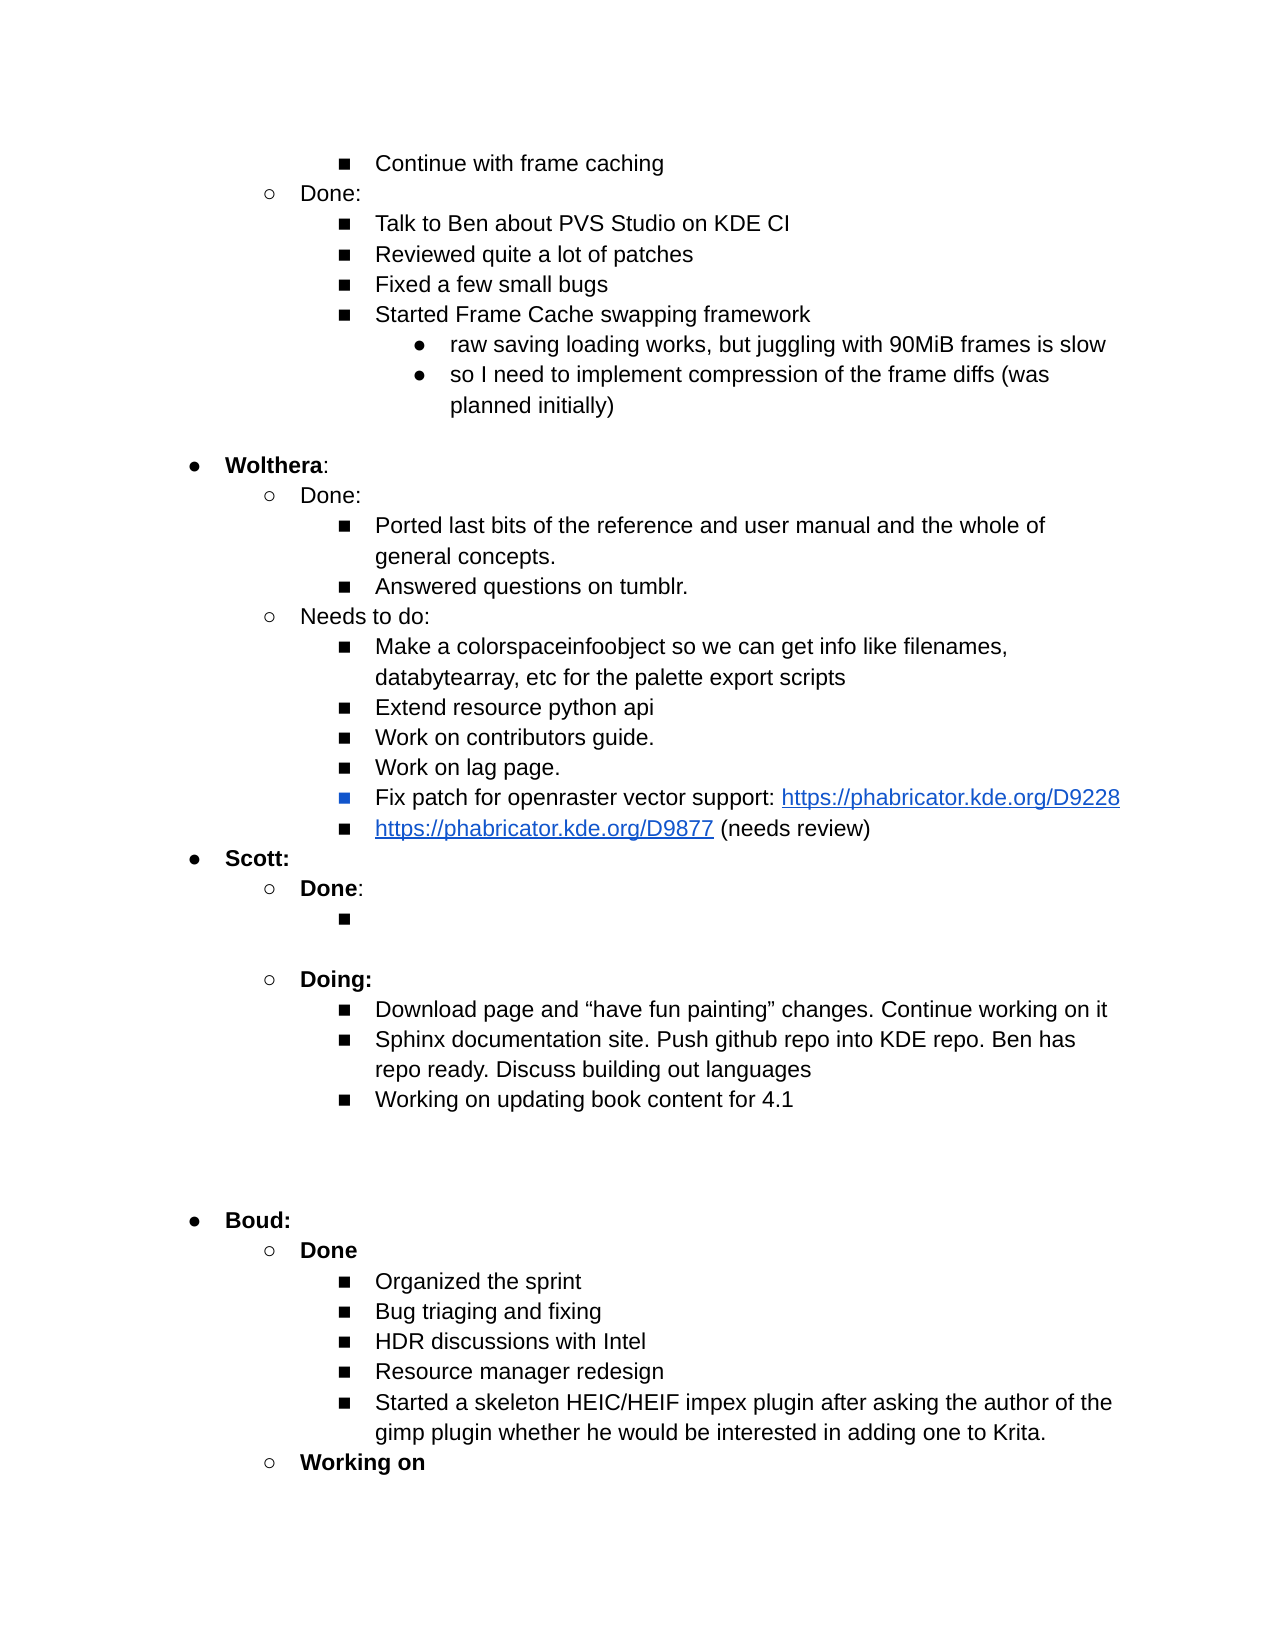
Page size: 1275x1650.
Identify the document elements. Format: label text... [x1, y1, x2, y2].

list Started Frame Cache swapping framework [337, 301, 1125, 327]
list Done [262, 1237, 1125, 1264]
list HDR discussions with Intel [337, 1328, 1125, 1354]
list Done: [262, 482, 1125, 509]
list Resource manager redesign [337, 1358, 1125, 1385]
list Ported last bits of the reference and user manual and the whole of general concepts. [337, 512, 1125, 569]
list Started a skeleton HEIC/HEIF impex plugin after asking the author of the gimp plugin whether he would be interested in adding one to Krita. [337, 1388, 1125, 1445]
list Work on contributors guide. [337, 724, 1125, 750]
list Bug triaging and fixing [337, 1298, 1125, 1324]
list Reviewed quite a lot of patches [337, 241, 1125, 267]
list Talk to Ben about PVS Studio on KDE CI [337, 210, 1125, 237]
list Done: [262, 180, 1125, 207]
list Done: [262, 875, 1125, 901]
list Working on [262, 1449, 1125, 1475]
list Make a colorspaceinfoobject so we can get info like filenames, databytearray, etc for the palette export scripts [337, 633, 1125, 690]
list Fixed a few small bugs [337, 271, 1125, 297]
list raw saving loading works, but juggling with 90MiB frames is slow [412, 331, 1125, 358]
list so I need to implement compression of the frame diffs (was planned initially) [412, 361, 1125, 418]
list Working on updating book content for 4.1 [337, 1086, 1125, 1113]
list Answered questions on tumblr. [337, 573, 1125, 599]
list Organized the sprint [337, 1268, 1125, 1294]
list Scott: [187, 845, 1125, 871]
list Needs to do: [262, 603, 1125, 629]
list Continue with frame caching [337, 150, 1125, 176]
list Download page and “have fun painting” changes. Continue working on it [337, 996, 1125, 1022]
list Doing: [262, 966, 1125, 992]
list Work on lag page. [337, 754, 1125, 781]
list Boud: [187, 1207, 1125, 1234]
list Extend resource python api [337, 694, 1125, 720]
list https://phabricator.kde.org/D9877 (needs review) [337, 814, 1125, 841]
list Sphinx documentation site. Push github repo into KDE repo. Ben has repo ready. Discuss building out languages [337, 1026, 1125, 1083]
list Fix patch for openraster vector support: https://phabricator.kde.org/D9228 [337, 784, 1125, 811]
list Wolthera: [187, 452, 1125, 478]
